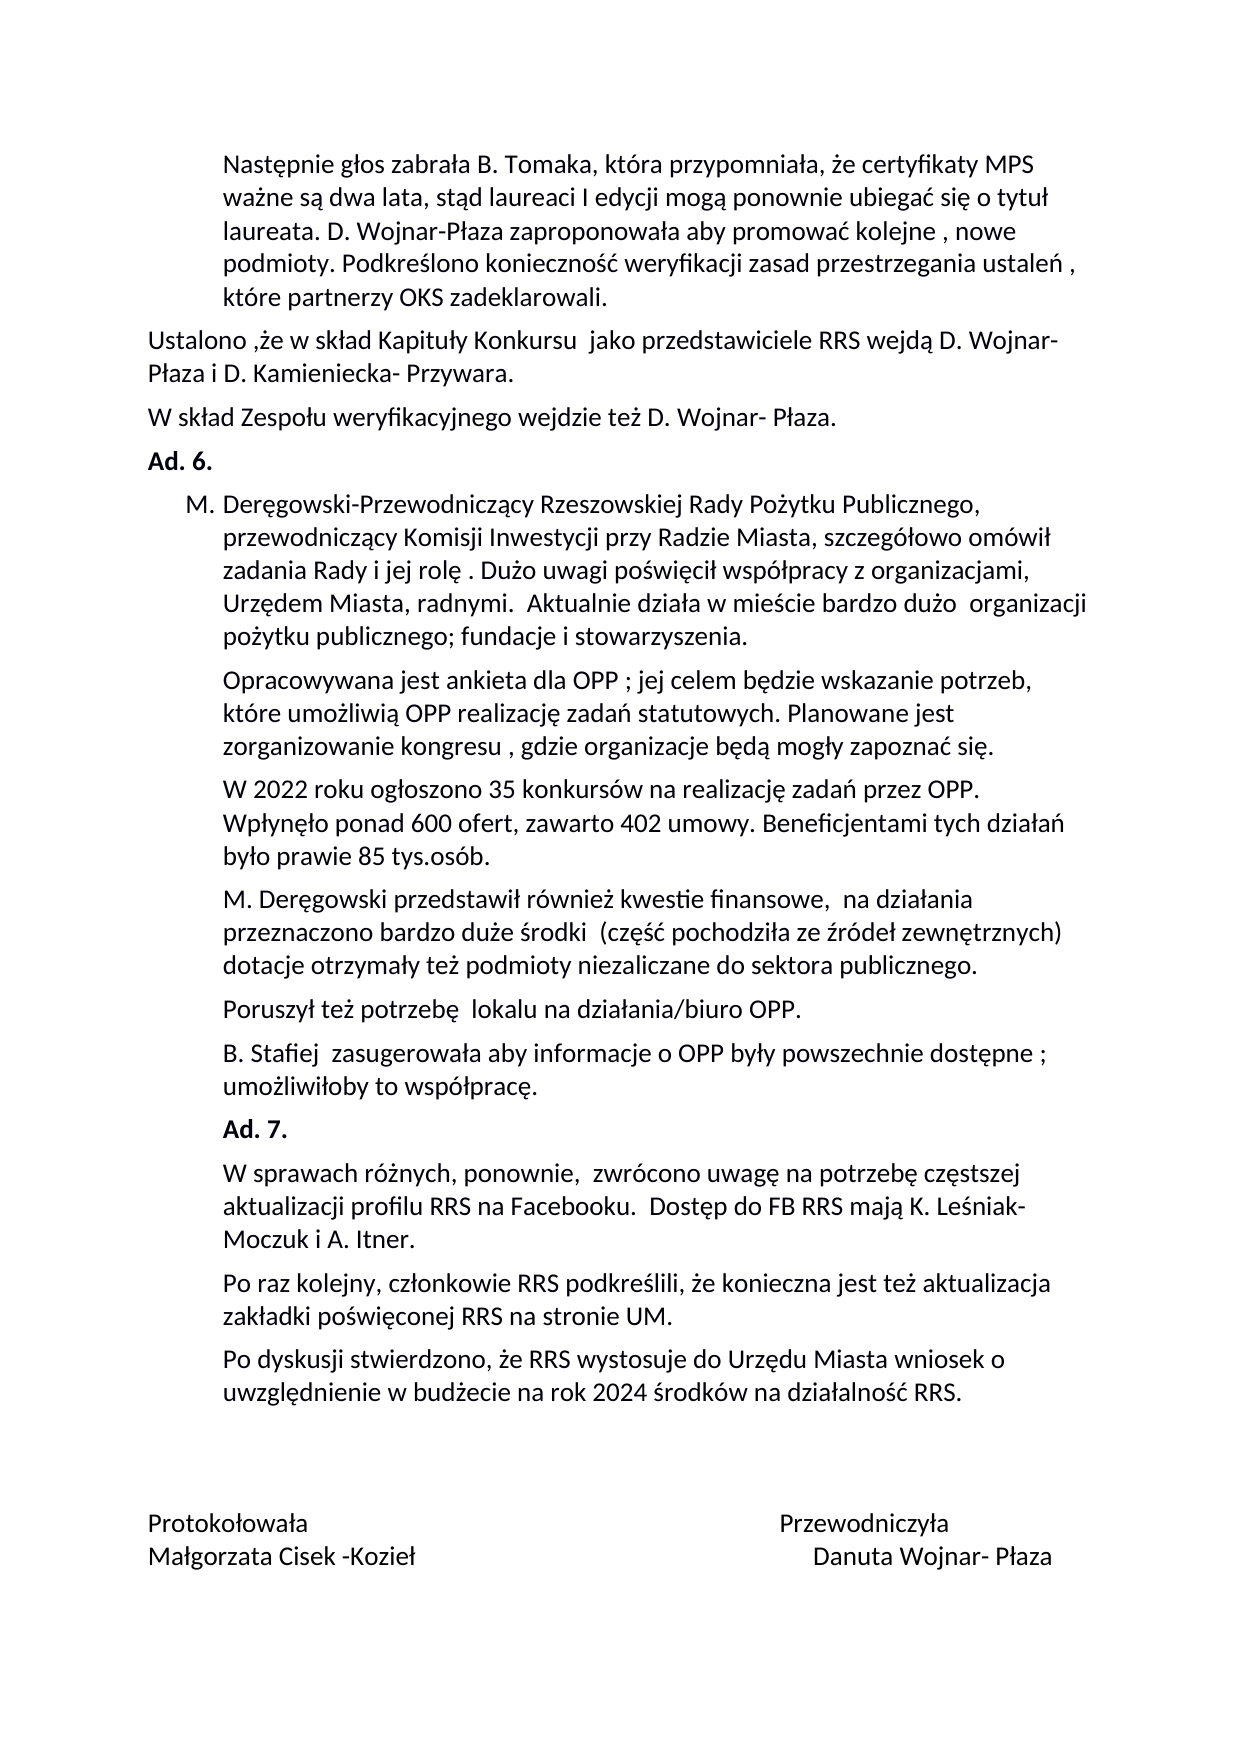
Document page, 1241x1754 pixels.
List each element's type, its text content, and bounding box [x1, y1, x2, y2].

list Następnie głos zabrała B. Tomaka, która przypomniała, że certyfikaty MPS ważne są dwa lata, stąd laureaci I edycji mogą ponownie ubiegać się o tytuł laureata. D. Wojnar-Płaza zaproponowała aby promować kolejne , nowe podmioty. Podkreślono konieczność weryfikacji zasad przestrzegania ustaleń , które partnerzy OKS zadeklarowali. [185, 148, 1093, 313]
text W skład Zespołu weryfikacyjnego wejdzie też D. Wojnar- Płaza. [148, 400, 1093, 433]
list W 2022 roku ogłoszono 35 konkursów na realizację zadań przez OPP. Wpłynęło ponad 600 ofert, zawarto 402 umowy. Beneficjentami tych działań było prawie 85 tys.osób. [185, 773, 1093, 872]
list Po raz kolejny, członkowie RRS podkreślili, że konieczna jest też aktualizacja zakładki poświęconej RRS na stronie UM. [185, 1266, 1093, 1332]
list Po dyskusji stwierdzono, że RRS wystosuje do Urzędu Miasta wniosek o uwzględnienie w budżecie na rok 2024 środków na działalność RRS. [185, 1342, 1093, 1408]
list W sprawach różnych, ponownie, zwrócono uwagę na potrzebę częstszej aktualizacji profilu RRS na Facebooku. Dostęp do FB RRS mają K. Leśniak- Moczuk i A. Itner. [185, 1156, 1093, 1255]
text Ad. 6. [148, 444, 1093, 477]
list Ad. 7. [185, 1112, 1093, 1145]
text Ustalono ,że w skład Kapituły Konkursu jako przedstawiciele RRS wejdą D. Wojnar- Płaza i D. Kamieniecka- Przywara. [148, 323, 1093, 389]
list Deręgowski-Przewodniczący Rzeszowskiej Rady Pożytku Publicznego, przewodniczący Komisji Inwestycji przy Radzie Miasta, szczegółowo omówił zadania Rady i jej rolę . Dużo uwagi poświęcił współpracy z organizacjami, Urzędem Miasta, radnymi. Aktualnie działa w mieście bardzo dużo organizacji pożytku publicznego; fundacje i stowarzyszenia. [185, 487, 1093, 652]
list Poruszył też potrzebę lokalu na działania/biuro OPP. [185, 992, 1093, 1025]
list B. Stafiej zasugerowała aby informacje o OPP były powszechnie dostępne ; umożliwiłoby to współpracę. [185, 1036, 1093, 1102]
list Opracowywana jest ankieta dla OPP ; jej celem będzie wskazanie potrzeb, które umożliwią OPP realizację zadań statutowych. Planowane jest zorganizowanie kongresu , gdzie organizacje będą mogły zapoznać się. [185, 663, 1093, 762]
text Protokołowała Przewodniczyła Małgorzata Cisek -Kozieł Danuta Wojnar- Płaza [148, 1506, 1093, 1572]
list M. Deręgowski przedstawił również kwestie finansowe, na działania przeznaczono bardzo duże środki (część pochodziła ze źródeł zewnętrznych) dotacje otrzymały też podmioty niezaliczane do sektora publicznego. [185, 882, 1093, 981]
